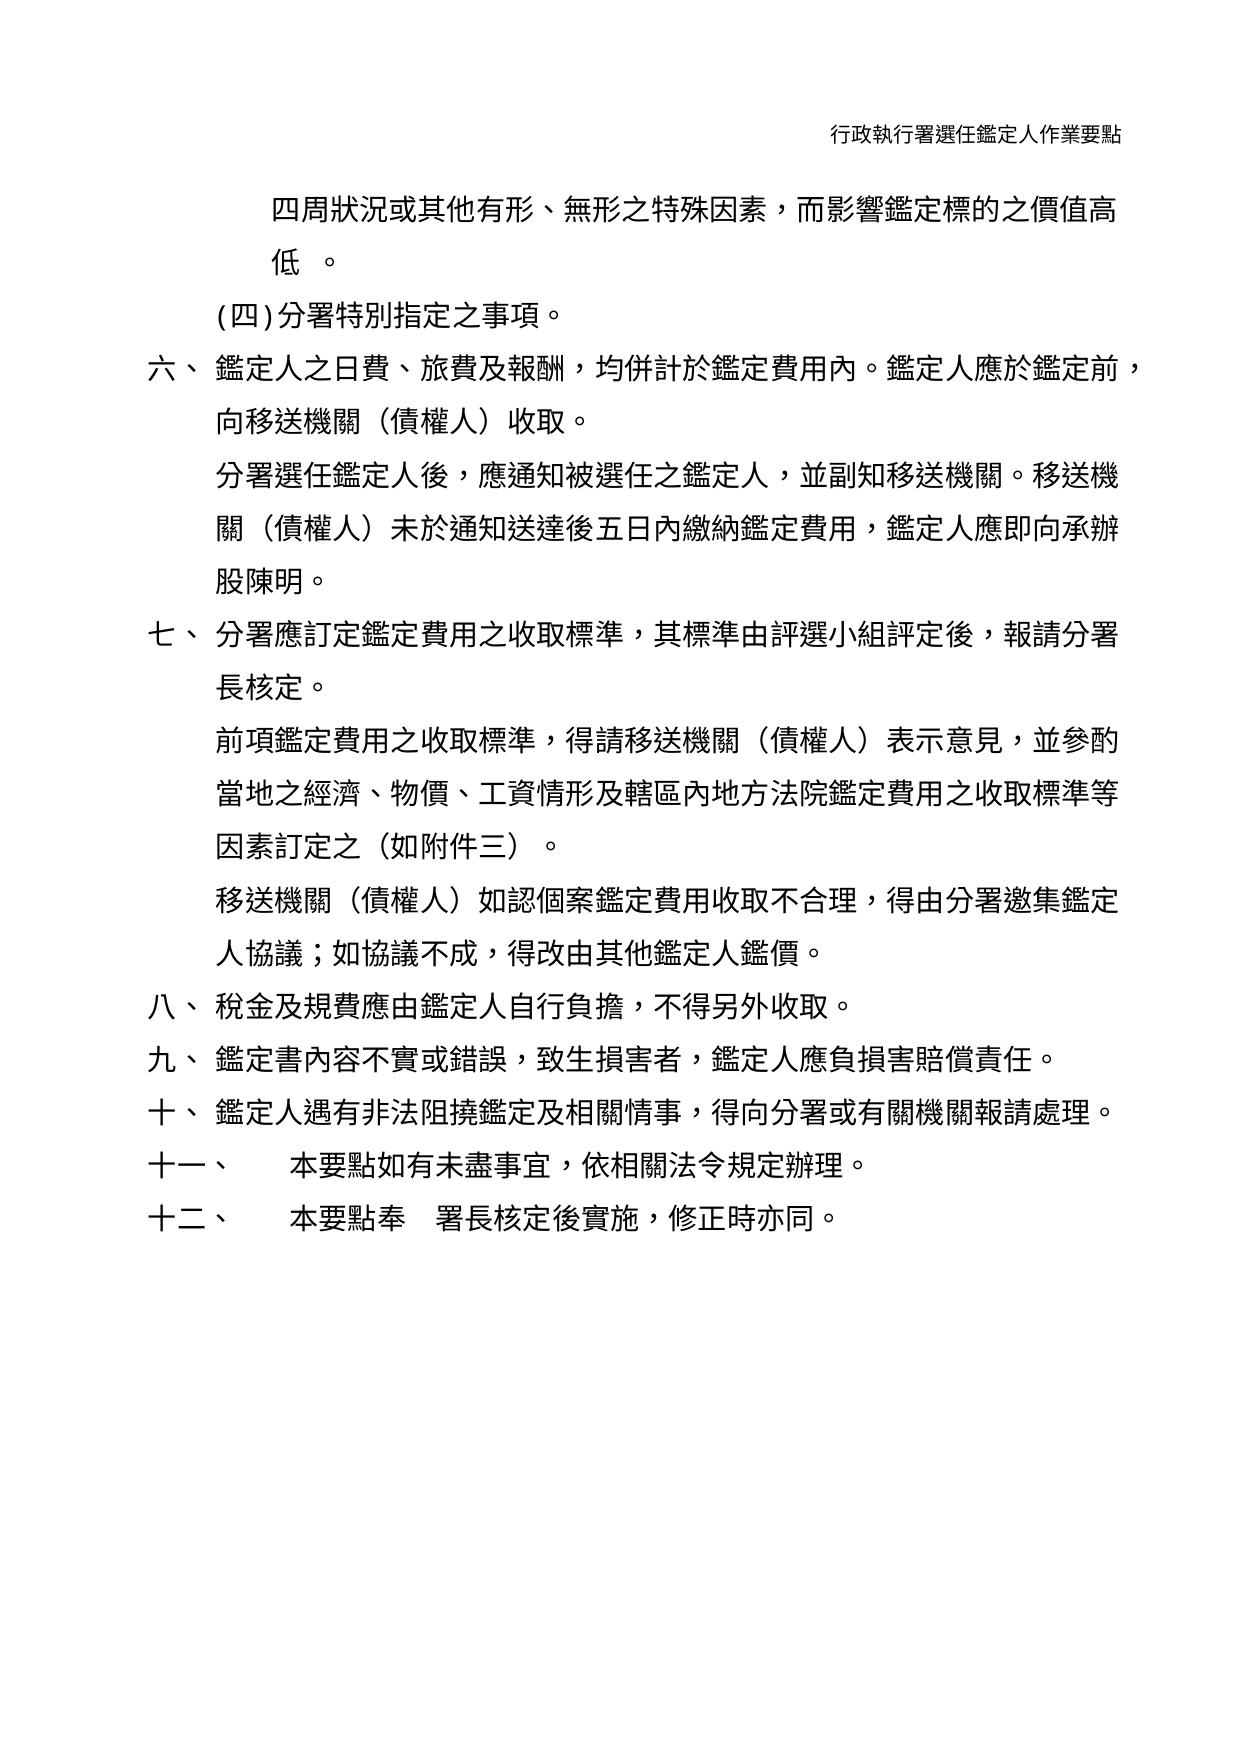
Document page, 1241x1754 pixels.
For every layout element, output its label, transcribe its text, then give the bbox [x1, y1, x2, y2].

list 鑑定書內容不實或錯誤，致生損害者，鑑定人應負損害賠償責任。 [148, 1028, 1122, 1081]
list 四周狀況或其他有形、無形之特殊因素，而影響鑑定標的之價值高低 。 [213, 178, 1122, 284]
list 前項鑑定費用之收取標準，得請移送機關（債權人）表示意見，並參酌當地之經濟、物價、工資情形及轄區內地方法院鑑定費用之收取標準等因素訂定之（如附件三）。 [148, 709, 1122, 868]
list 鑑定人之日費、旅費及報酬，均併計於鑑定費用內。鑑定人應於鑑定前，向移送機關（債權人）收取。 [148, 337, 1122, 443]
list 移送機關（債權人）如認個案鑑定費用收取不合理，得由分署邀集鑑定人協議；如協議不成，得改由其他鑑定人鑑價。 [148, 868, 1122, 975]
list 分署特別指定之事項。 [213, 284, 1122, 337]
list 本要點如有未盡事宜，依相關法令規定辦理。 [148, 1134, 1122, 1187]
list 鑑定人遇有非法阻撓鑑定及相關情事，得向分署或有關機關報請處理。 [148, 1081, 1122, 1134]
list 分署應訂定鑑定費用之收取標準，其標準由評選小組評定後，報請分署長核定。 [148, 603, 1122, 709]
list 分署選任鑑定人後，應通知被選任之鑑定人，並副知移送機關。移送機關（債權人）未於通知送達後五日內繳納鑑定費用，鑑定人應即向承辦股陳明。 [148, 443, 1122, 603]
list 稅金及規費應由鑑定人自行負擔，不得另外收取。 [148, 975, 1122, 1028]
list 本要點奉 署長核定後實施，修正時亦同。 [148, 1187, 1122, 1240]
